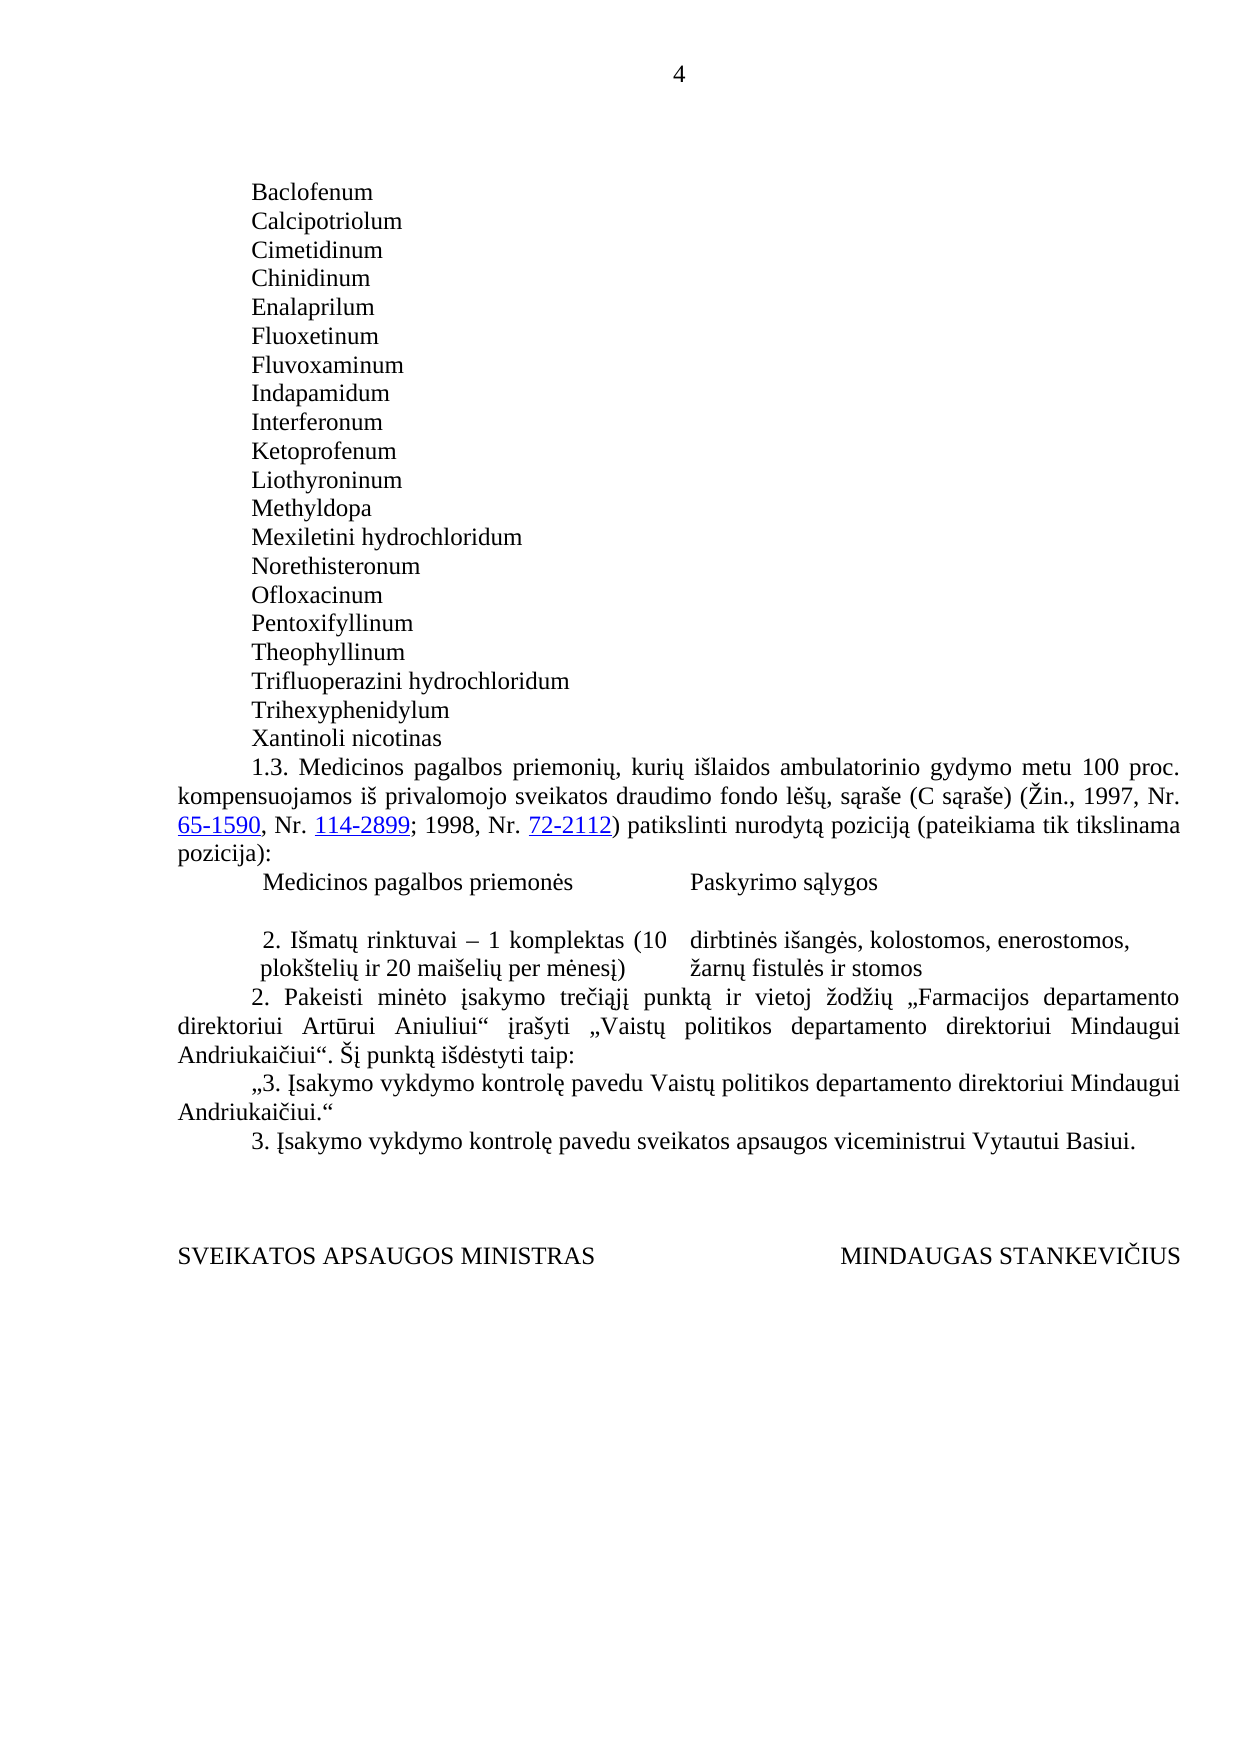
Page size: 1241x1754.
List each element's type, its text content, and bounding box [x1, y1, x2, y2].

text Indapamidum [177, 378, 1181, 407]
text Calcipotriolum [177, 206, 1181, 235]
text Methyldopa [177, 493, 1181, 522]
text Mexiletini hydrochloridum [177, 522, 1181, 551]
text Pentoxifyllinum [177, 608, 1181, 637]
table_cell dirbtinės išangės, kolostomos, enerostomos, žarnų fistulės ir stomos [679, 925, 1181, 982]
text Norethisteronum [177, 551, 1181, 580]
text 2. Pakeisti minėto įsakymo trečiąjį punktą ir vietoj žodžių „Farmacijos departamento direktoriui Artūrui Aniuliui“ įrašyti „Vaistų politikos departamento direktoriui Mindaugui Andriukaičiui“. Šį punktą išdėstyti taip: [177, 982, 1181, 1068]
text Ofloxacinum [177, 580, 1181, 608]
table_header Paskyrimo sąlygos [679, 867, 1181, 925]
text Interferonum [177, 407, 1181, 436]
text 3. Įsakymo vykdymo kontrolę pavedu sveikatos apsaugos viceministrui Vytautui Basiui. [177, 1126, 1181, 1155]
text „3. Įsakymo vykdymo kontrolę pavedu Vaistų politikos departamento direktoriui Mindaugui Andriukaičiui.“ [177, 1068, 1181, 1126]
text Trihexyphenidylum [177, 695, 1181, 723]
text Cimetidinum [177, 235, 1181, 263]
text Trifluoperazini hydrochloridum [177, 666, 1181, 695]
text Liothyroninum [177, 465, 1181, 493]
text Baclofenum [177, 177, 1181, 206]
text Fluvoxaminum [177, 350, 1181, 378]
text Fluoxetinum [177, 321, 1181, 350]
text 1.3. Medicinos pagalbos priemonių, kurių išlaidos ambulatorinio gydymo metu 100 proc. kompensuojamos iš privalomojo sveikatos draudimo fondo lėšų, sąraše (C sąraše) (Žin., 1997, Nr. 65-1590, Nr. 114-2899; 1998, Nr. 72-2112) patikslinti nurodytą poziciją (pateikiama tik tikslinama pozicija): [177, 752, 1181, 867]
text SVEIKATOS APSAUGOS MINISTRAS MINDAUGAS STANKEVIČIUS [177, 1241, 1181, 1270]
text Enalaprilum [177, 292, 1181, 321]
text Ketoprofenum [177, 436, 1181, 465]
text Xantinoli nicotinas [177, 723, 1181, 752]
table_header Medicinos pagalbos priemonės [177, 867, 679, 925]
text Theophyllinum [177, 637, 1181, 666]
text Chinidinum [177, 263, 1181, 292]
table_cell 2. Išmatų rinktuvai – 1 komplektas (10 plokštelių ir 20 maišelių per mėnesį) [177, 925, 679, 982]
